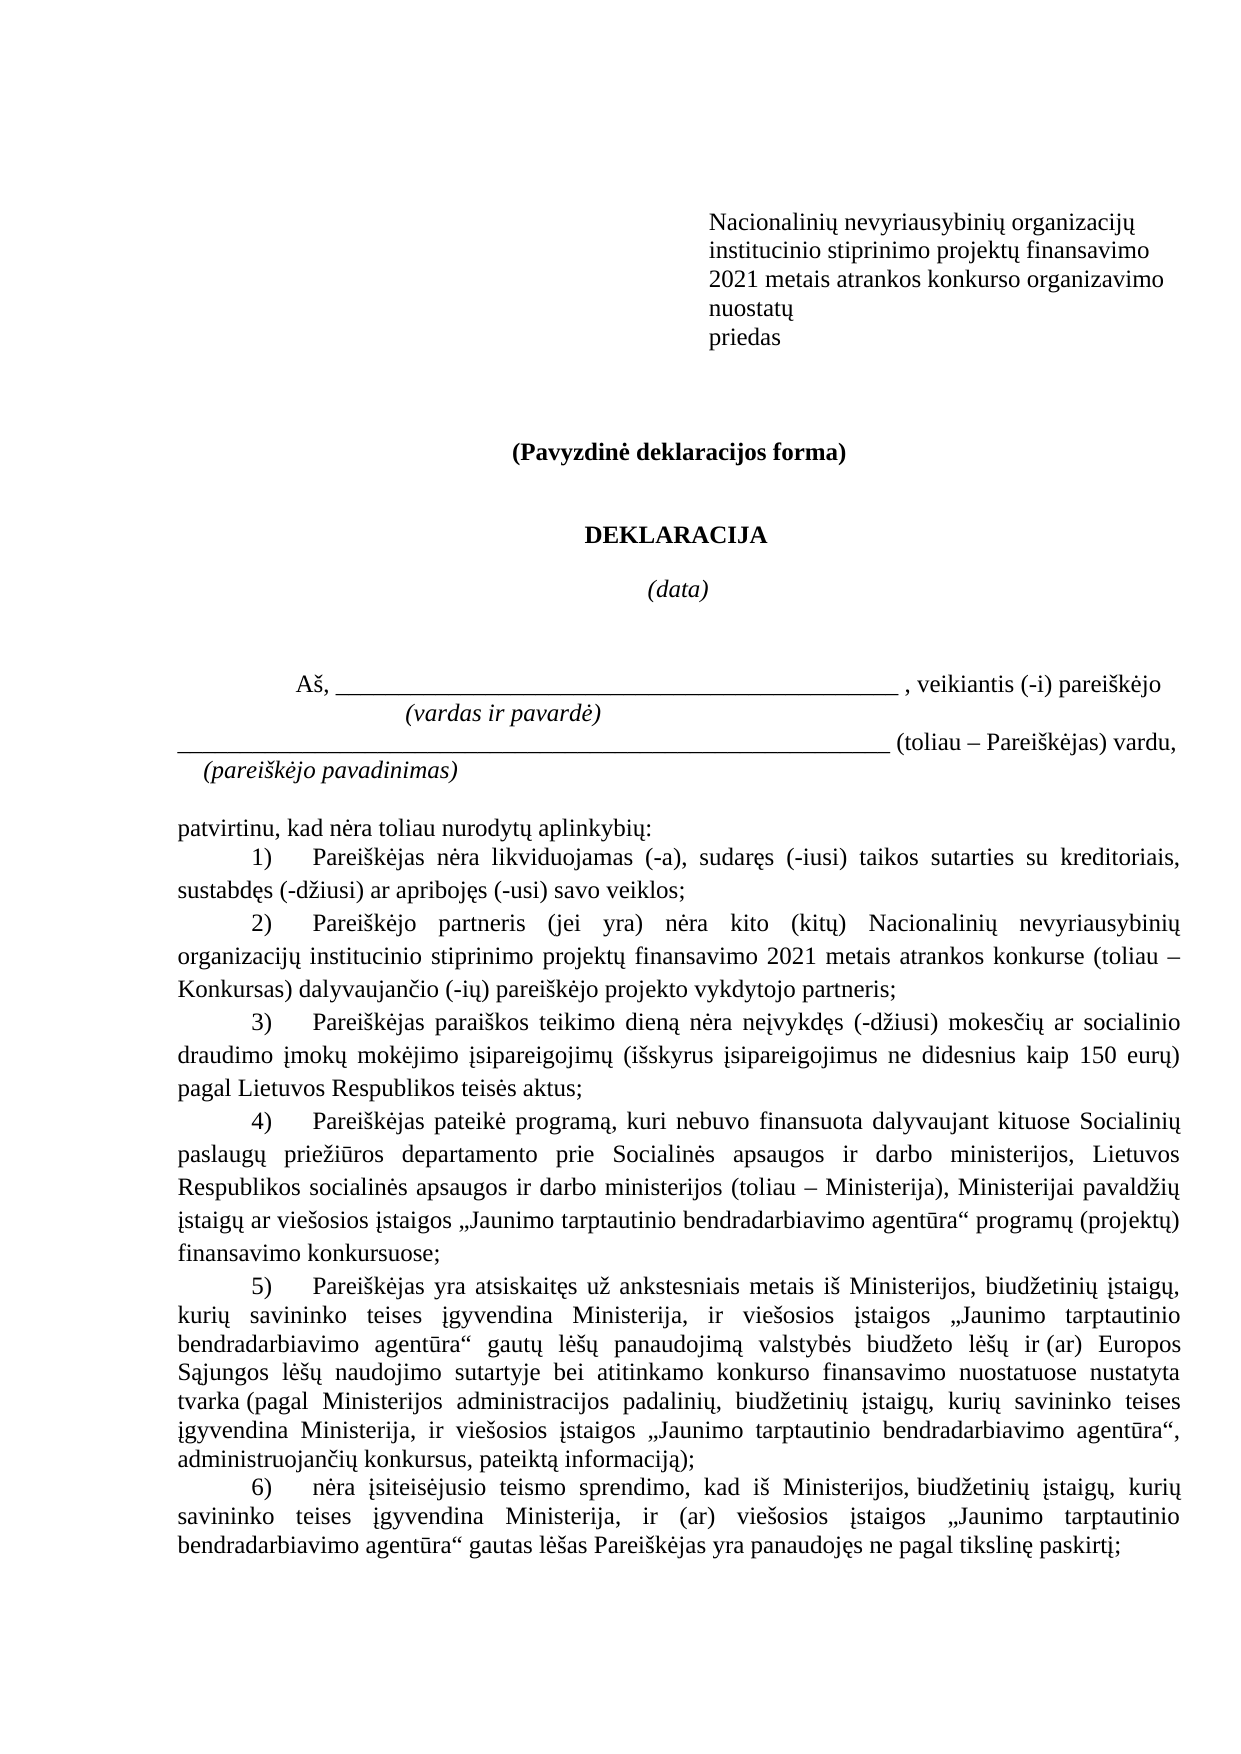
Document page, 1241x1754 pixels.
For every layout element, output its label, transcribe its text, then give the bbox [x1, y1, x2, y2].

text DEKLARACIJA [177, 520, 1181, 549]
text (data) [177, 574, 1181, 603]
text priedas [177, 322, 1181, 350]
text _________________________________________________________ (toliau – Pareiškėjas) vardu, [177, 727, 1181, 756]
text 5) Pareiškėjas yra atsiskaitęs už ankstesniais metais iš Ministerijos, biudžetinių įstaigų, kurių savininko teises įgyvendina Ministerija, ir viešosios įstaigos „Jaunimo tarptautinio bendradarbiavimo agentūra“ gautų lėšų panaudojimą valstybės biudžeto lėšų ir (ar) Europos Sąjungos lėšų naudojimo sutartyje bei atitinkamo konkurso finansavimo nuostatuose nustatyta tvarka (pagal Ministerijos administracijos padalinių, biudžetinių įstaigų, kurių savininko teises įgyvendina Ministerija, ir viešosios įstaigos „Jaunimo tarptautinio bendradarbiavimo agentūra“, administruojančių konkursus, pateiktą informaciją); [177, 1271, 1181, 1472]
text 4) Pareiškėjas pateikė programą, kuri nebuvo finansuota dalyvaujant kituose Socialinių paslaugų priežiūros departamento prie Socialinės apsaugos ir darbo ministerijos, Lietuvos Respublikos socialinės apsaugos ir darbo ministerijos (toliau – Ministerija), Ministerijai pavaldžių įstaigų ar viešosios įstaigos „Jaunimo tarptautinio bendradarbiavimo agentūra“ programų (projektų) finansavimo konkursuose; [177, 1106, 1181, 1267]
text Nacionalinių nevyriausybinių organizacijų [177, 207, 1181, 235]
text nuostatų [177, 293, 1181, 322]
text patvirtinu, kad nėra toliau nurodytų aplinkybių: [177, 813, 1181, 842]
text 3) Pareiškėjas paraiškos teikimo dieną nėra neįvykdęs (-džiusi) mokesčių ar socialinio draudimo įmokų mokėjimo įsipareigojimų (išskyrus įsipareigojimus ne didesnius kaip 150 eurų) pagal Lietuvos Respublikos teisės aktus; [177, 1007, 1181, 1102]
text 2) Pareiškėjo partneris (jei yra) nėra kito (kitų) Nacionalinių nevyriausybinių organizacijų institucinio stiprinimo projektų finansavimo 2021 metais atrankos konkurse (toliau – Konkursas) dalyvaujančio (-ių) pareiškėjo projekto vykdytojo partneris; [177, 908, 1181, 1003]
text Aš, _____________________________________________ , veikiantis (-i) pareiškėjo [177, 669, 1181, 698]
text 1) Pareiškėjas nėra likviduojamas (-a), sudaręs (-iusi) taikos sutarties su kreditoriais, sustabdęs (-džiusi) ar apribojęs (-usi) savo veiklos; [177, 842, 1181, 904]
text (pareiškėjo pavadinimas) [177, 756, 1181, 784]
text (Pavyzdinė deklaracijos forma) [177, 437, 1181, 465]
text 6) nėra įsiteisėjusio teismo sprendimo, kad iš Ministerijos, biudžetinių įstaigų, kurių savininko teises įgyvendina Ministerija, ir (ar) viešosios įstaigos „Jaunimo tarptautinio bendradarbiavimo agentūra“ gautas lėšas Pareiškėjas yra panaudojęs ne pagal tikslinę paskirtį; [177, 1472, 1181, 1559]
text 2021 metais atrankos konkurso organizavimo [177, 264, 1181, 293]
text institucinio stiprinimo projektų finansavimo [177, 235, 1181, 264]
text (vardas ir pavardė) [177, 698, 1181, 727]
